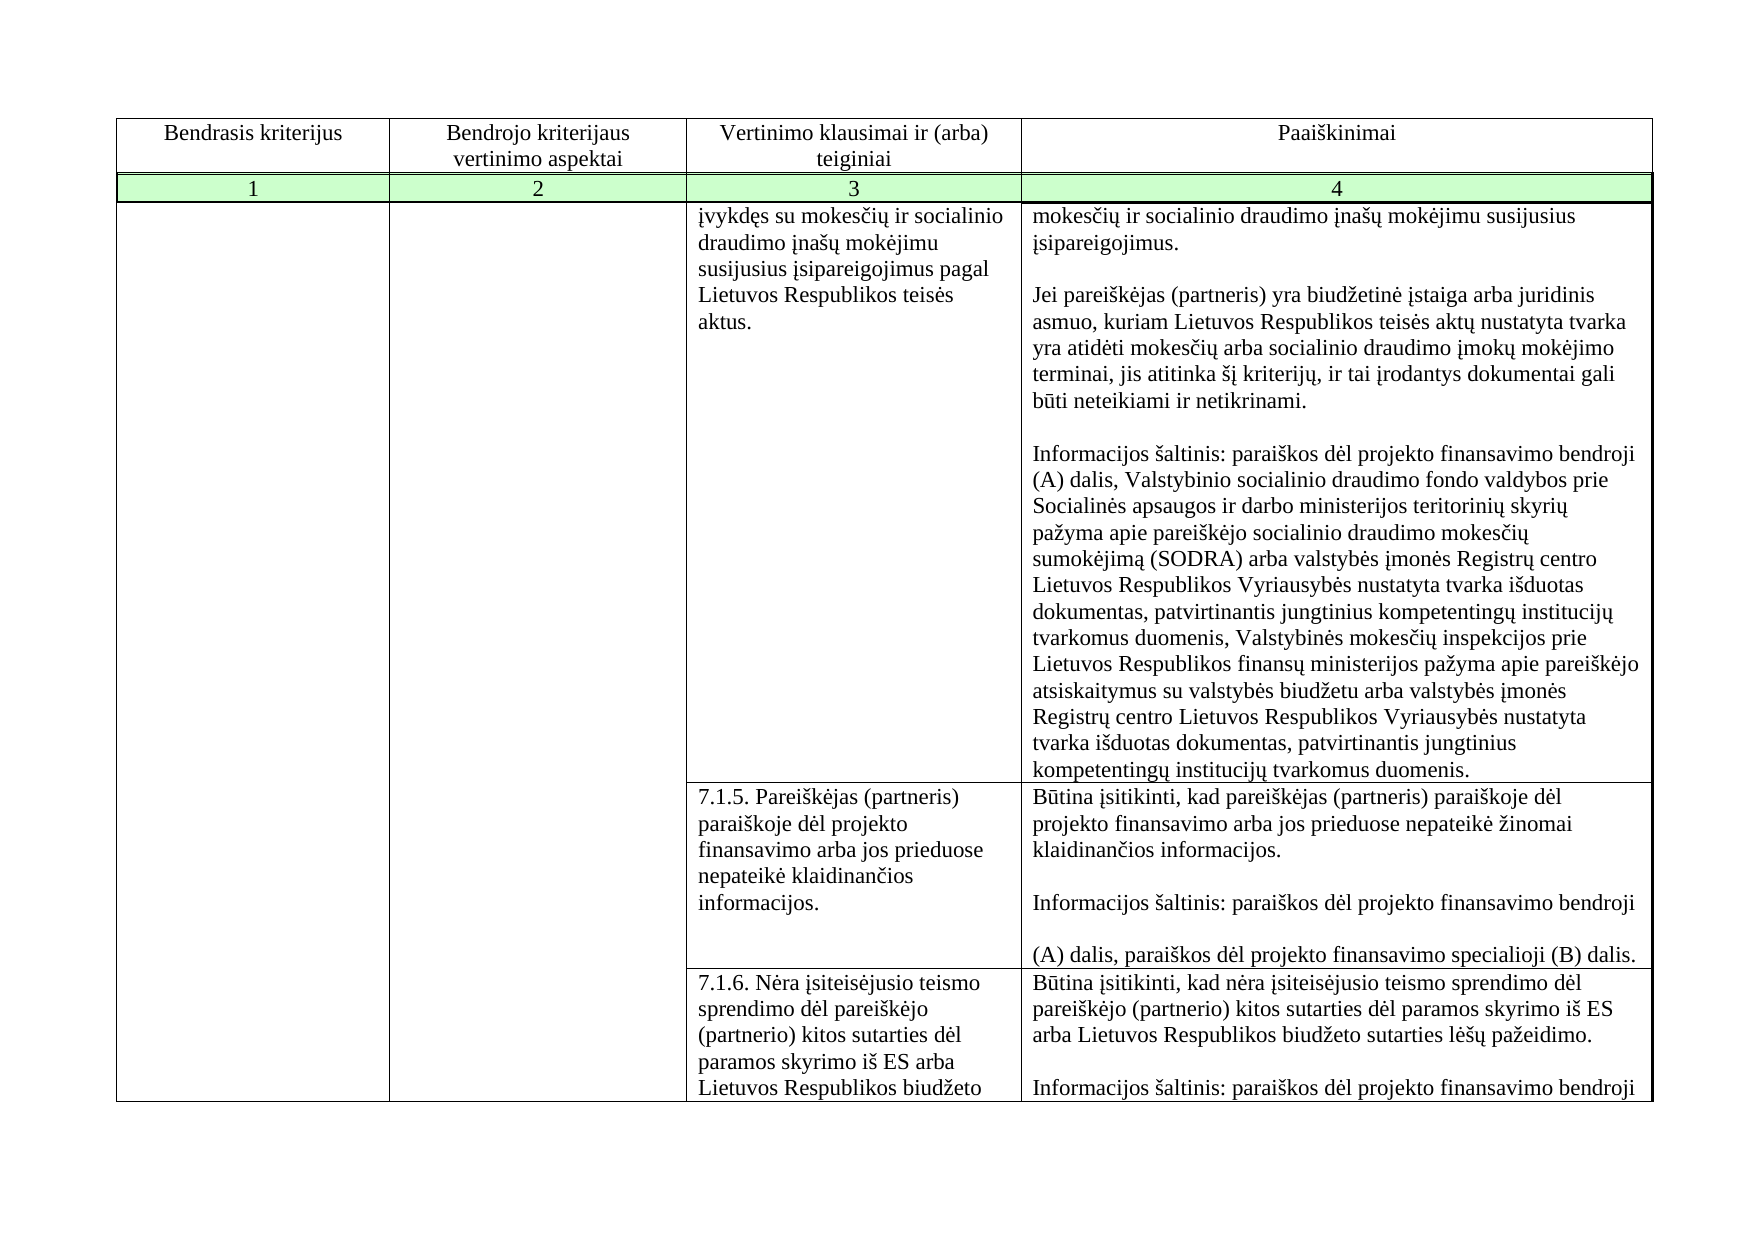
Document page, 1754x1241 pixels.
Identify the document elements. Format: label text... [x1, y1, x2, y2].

table_cell 7.1.6. Nėra įsiteisėjusio teismo sprendimo dėl pareiškėjo (partnerio) kitos sutarties dėl paramos skyrimo iš ES arba Lietuvos Respublikos biudžeto [687, 969, 1021, 1101]
table_header Paaiškinimai [1022, 119, 1652, 172]
table_cell [390, 203, 686, 1101]
table_header Bendrasis kriterijus [117, 119, 389, 172]
table_cell 7.1.5. Pareiškėjas (partneris) paraiškoje dėl projekto finansavimo arba jos prieduose nepateikė klaidinančios informacijos. [687, 783, 1021, 968]
table_cell Būtina įsitikinti, kad pareiškėjas (partneris) paraiškoje dėl projekto finansavimo arba jos prieduose nepateikė žinomai klaidinančios informacijos. Informacijos šaltinis: paraiškos dėl projekto finansavimo bendroji (A) dalis, paraiškos dėl projekto finansavimo specialioji (B) dalis. [1022, 783, 1651, 968]
table_cell 4 [1022, 175, 1651, 201]
table_cell mokesčių ir socialinio draudimo įnašų mokėjimu susijusius įsipareigojimus. Jei pareiškėjas (partneris) yra biudžetinė įstaiga arba juridinis asmuo, kuriam Lietuvos Respublikos teisės aktų nustatyta tvarka yra atidėti mokesčių arba socialinio draudimo įmokų mokėjimo terminai, jis atitinka šį kriterijų, ir tai įrodantys dokumentai gali būti neteikiami ir netikrinami. Informacijos šaltinis: paraiškos dėl projekto finansavimo bendroji (A) dalis, Valstybinio socialinio draudimo fondo valdybos prie Socialinės apsaugos ir darbo ministerijos teritorinių skyrių pažyma apie pareiškėjo socialinio draudimo mokesčių sumokėjimą (SODRA) arba valstybės įmonės Registrų centro Lietuvos Respublikos Vyriausybės nustatyta tvarka išduotas dokumentas, patvirtinantis jungtinius kompetentingų institucijų tvarkomus duomenis, Valstybinės mokesčių inspekcijos prie Lietuvos Respublikos finansų ministerijos pažyma apie pareiškėjo atsiskaitymus su valstybės biudžetu arba valstybės įmonės Registrų centro Lietuvos Respublikos Vyriausybės nustatyta tvarka išduotas dokumentas, patvirtinantis jungtinius kompetentingų institucijų tvarkomus duomenis. [1022, 204, 1651, 782]
table_cell 1 [118, 175, 389, 201]
table_cell [117, 203, 389, 1101]
table_header Bendrojo kriterijaus vertinimo aspektai [390, 119, 686, 172]
table_cell Būtina įsitikinti, kad nėra įsiteisėjusio teismo sprendimo dėl pareiškėjo (partnerio) kitos sutarties dėl paramos skyrimo iš ES arba Lietuvos Respublikos biudžeto sutarties lėšų pažeidimo. Informacijos šaltinis: paraiškos dėl projekto finansavimo bendroji [1022, 969, 1651, 1101]
table_cell 3 [687, 175, 1021, 201]
table_cell įvykdęs su mokesčių ir socialinio draudimo įnašų mokėjimu susijusius įsipareigojimus pagal Lietuvos Respublikos teisės aktus. [687, 203, 1021, 782]
table_cell 2 [390, 175, 686, 201]
table_header Vertinimo klausimai ir (arba) teiginiai [687, 119, 1021, 172]
